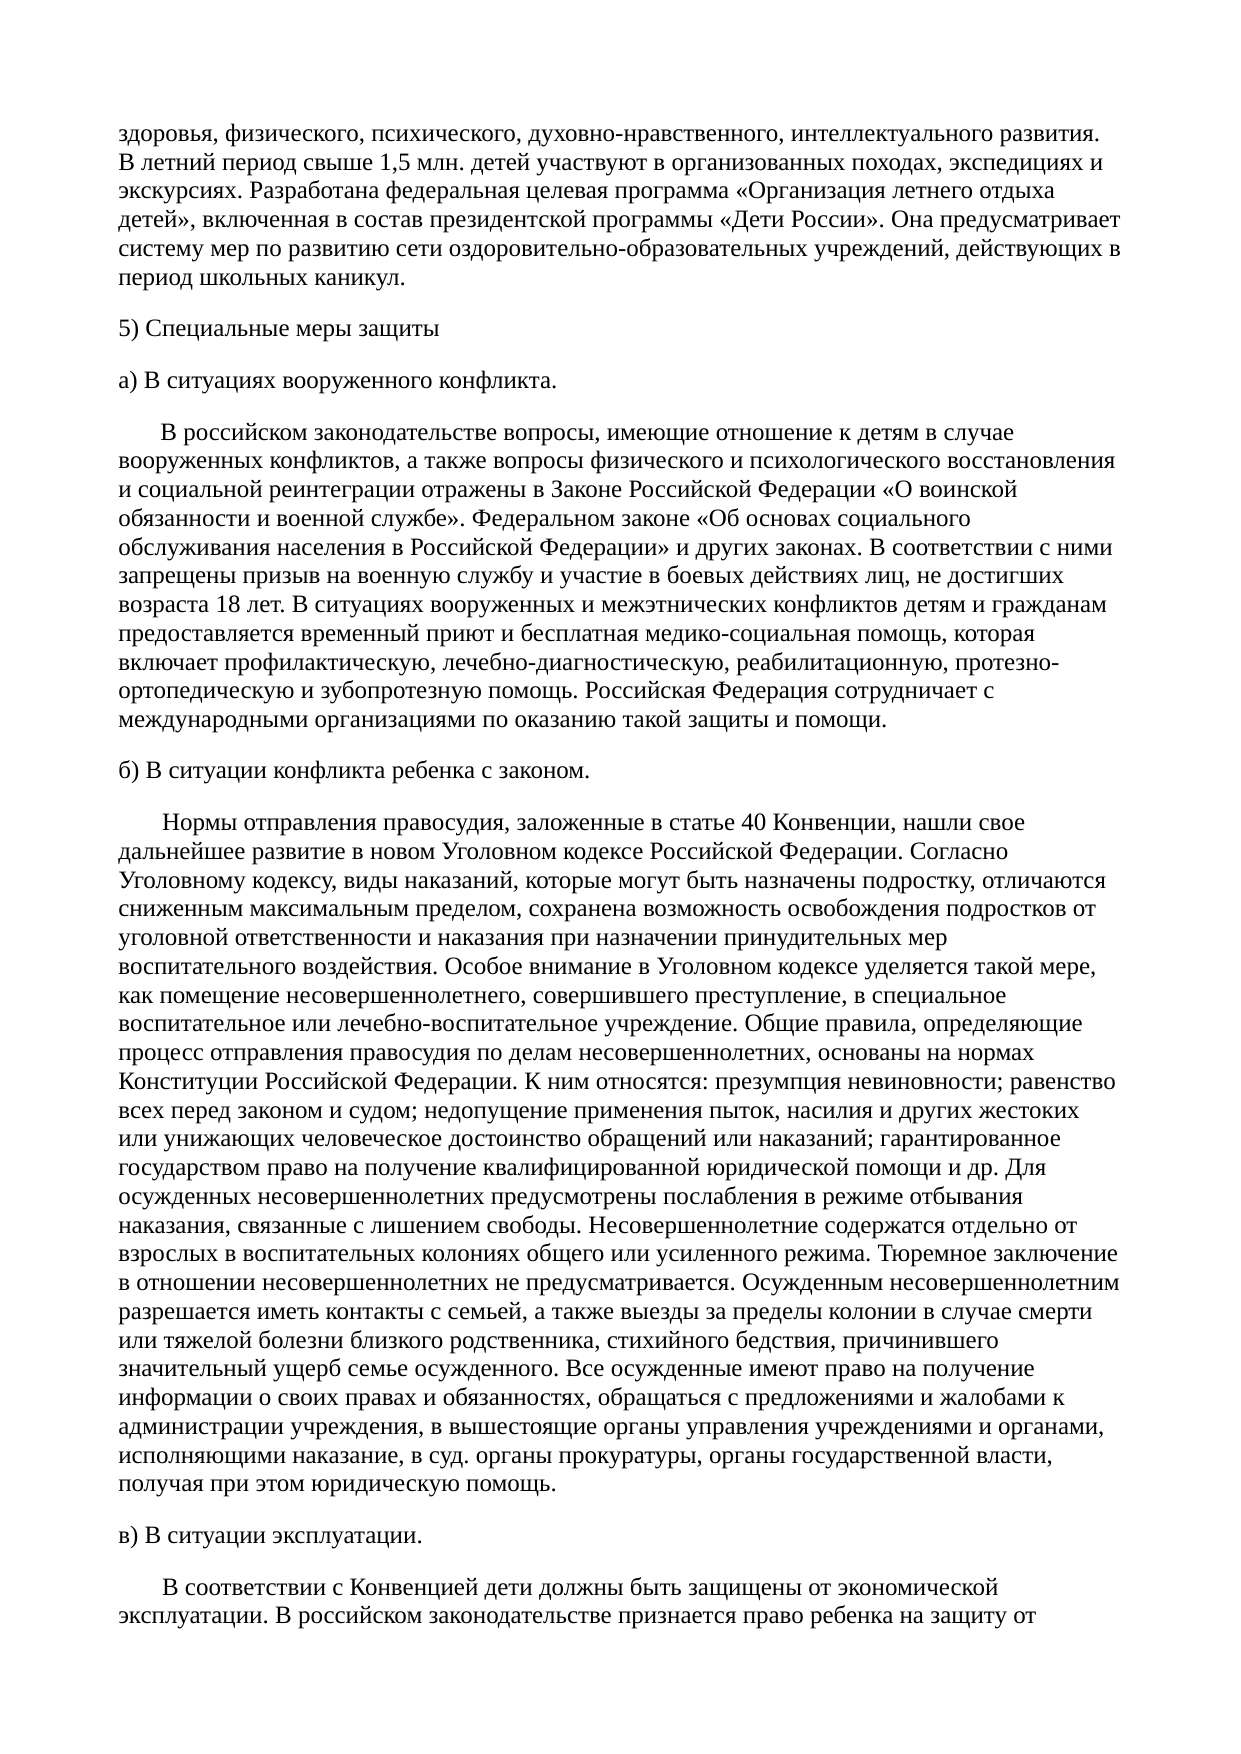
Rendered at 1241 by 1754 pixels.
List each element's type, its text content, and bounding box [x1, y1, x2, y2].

text В соответствии с Конвенцией дети должны быть защищены от экономической эксплуатации. В российском законодательстве признается право ребенка на защиту от [118, 1572, 1122, 1629]
text в) В ситуации эксплуатации. [118, 1520, 1122, 1549]
text 5) Специальные меры защиты [118, 313, 1122, 342]
text а) В ситуациях вооруженного конфликта. [118, 365, 1122, 394]
text Нормы отправления правосудия, заложенные в статье 40 Конвенции, нашли свое дальнейшее развитие в новом Уголовном кодексе Российской Федерации. Согласно Уголовному кодексу, виды наказаний, которые могут быть назначены подростку, отличаются сниженным максимальным пределом, сохранена возможность освобождения подростков от уголовной ответственности и наказания при назначении принудительных мер воспитательного воздействия. Особое внимание в Уголовном кодексе уделяется такой мере, как помещение несовершеннолетнего, совершившего преступление, в специальное воспитательное или лечебно-воспитательное учреждение. Общие правила, определяющие процесс отправления правосудия по делам несовершеннолетних, основаны на нормах Конституции Российской Федерации. К ним относятся: презумпция невиновности; равенство всех перед законом и судом; недопущение применения пыток, насилия и других жестоких или унижающих человеческое достоинство обращений или наказаний; гарантированное государством право на получение квалифицированной юридической помощи и др. Для осужденных несовершеннолетних предусмотрены послабления в режиме отбывания наказания, связанные с лишением свободы. Несовершеннолетние содержатся отдельно от взрослых в воспитательных колониях общего или усиленного режима. Тюремное заключение в отношении несовершеннолетних не предусматривается. Осужденным несовершеннолетним разрешается иметь контакты с семьей, а также выезды за пределы колонии в случае смерти или тяжелой болезни близкого родственника, стихийного бедствия, причинившего значительный ущерб семье осужденного. Все осужденные имеют право на получение информации о своих правах и обязанностях, обращаться с предложениями и жалобами к администрации учреждения, в вышестоящие органы управления учреждениями и органами, исполняющими наказание, в суд. органы прокуратуры, органы государственной власти, получая при этом юридическую помощь. [118, 807, 1122, 1497]
text здоровья, физического, психического, духовно-нравственного, интеллектуального развития. В летний период свыше 1,5 млн. детей участвуют в организованных походах, экспедициях и экскурсиях. Разработана федеральная целевая программа «Организация летнего отдыха детей», включенная в состав президентской программы «Дети России». Она предусматривает систему мер по развитию сети оздоровительно-образовательных учреждений, действующих в период школьных каникул. [118, 118, 1122, 291]
text В российском законодательстве вопросы, имеющие отношение к детям в случае вооруженных конфликтов, а также вопросы физического и психологического восстановления и социальной реинтеграции отражены в Законе Российской Федерации «О воинской обязанности и военной службе». Федеральном законе «Об основах социального обслуживания населения в Российской Федерации» и других законах. В соответствии с ними запрещены призыв на военную службу и участие в боевых действиях лиц, не достигших возраста 18 лет. В ситуациях вооруженных и межэтнических конфликтов детям и гражданам предоставляется временный приют и бесплатная медико-социальная помощь, которая включает профилактическую, лечебно-диагностическую, реабилитационную, протезно-ортопедическую и зубопротезную помощь. Российская Федерация сотрудничает с международными организациями по оказанию такой защиты и помощи. [118, 417, 1122, 733]
text б) В ситуации конфликта ребенка с законом. [118, 756, 1122, 784]
